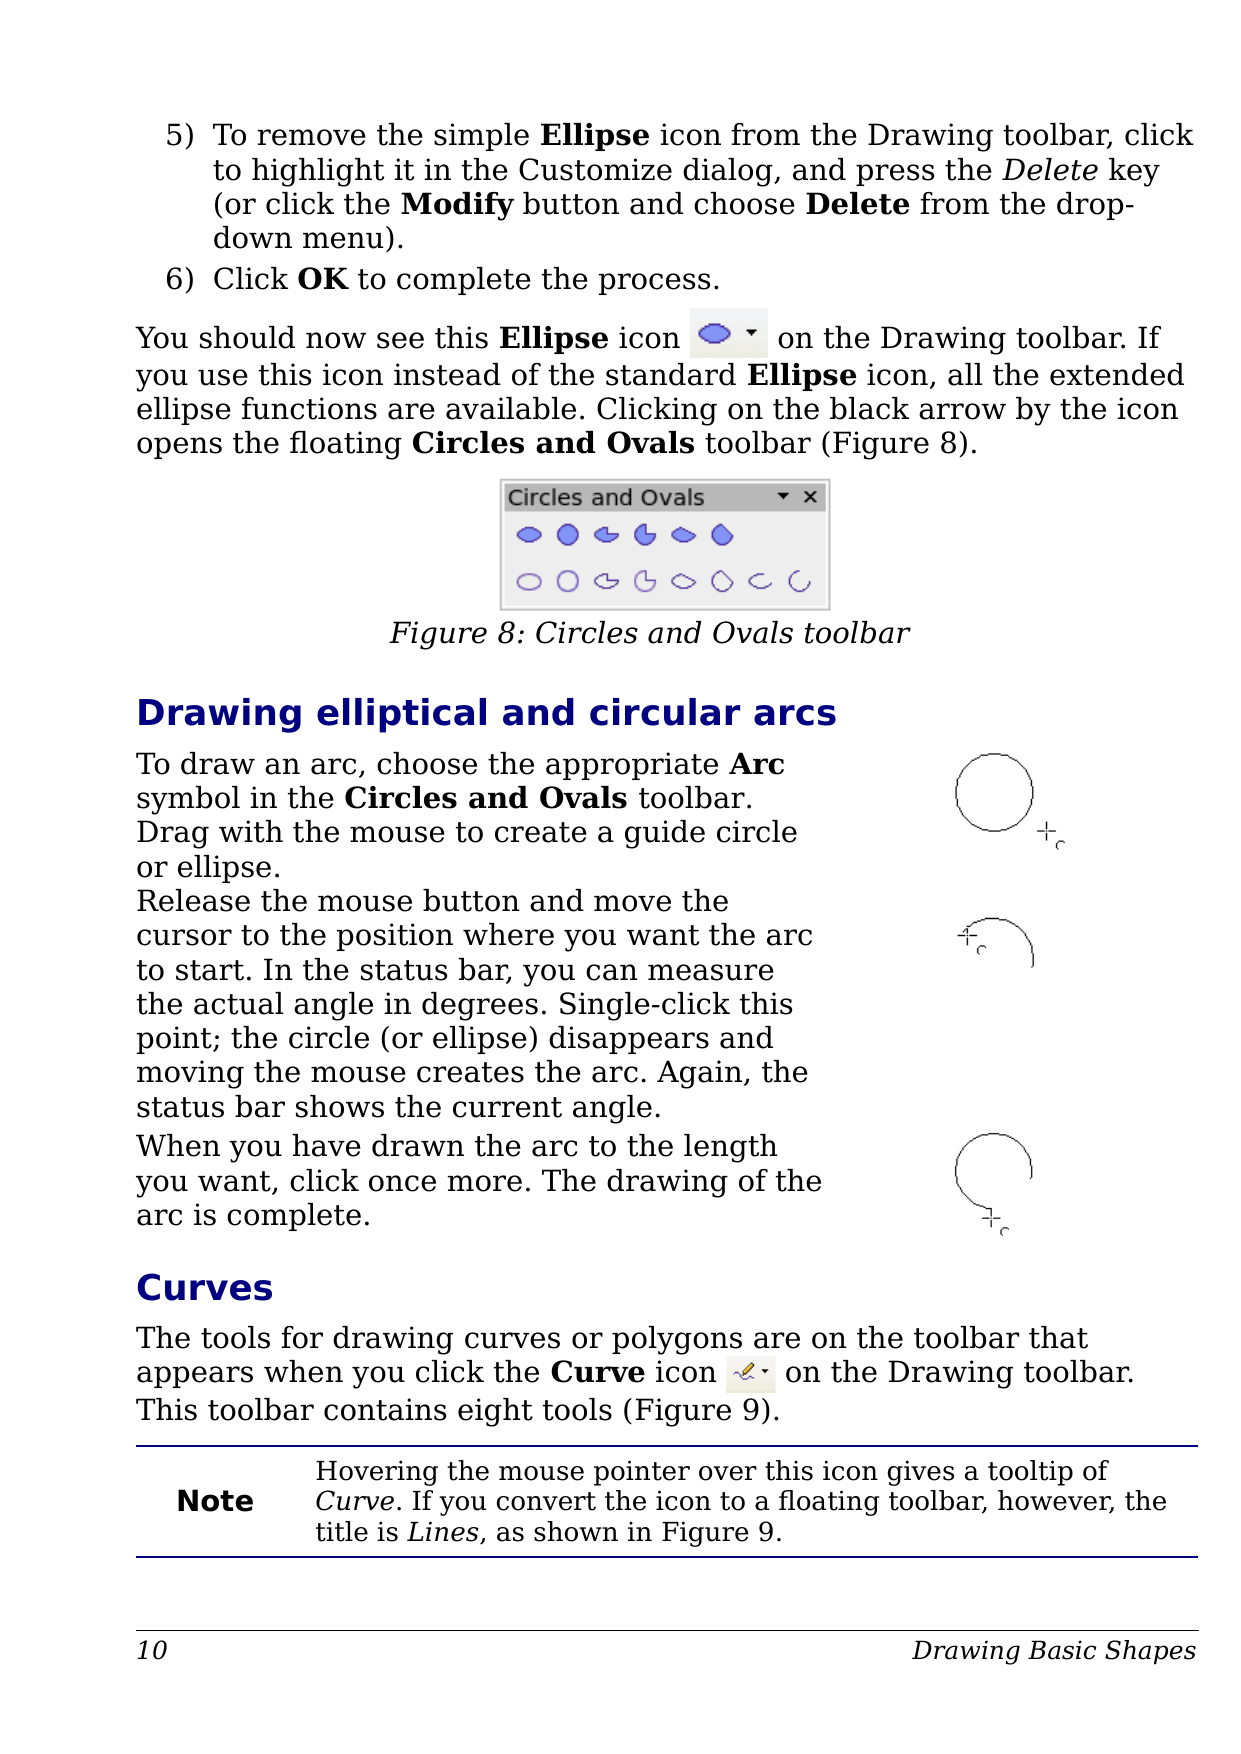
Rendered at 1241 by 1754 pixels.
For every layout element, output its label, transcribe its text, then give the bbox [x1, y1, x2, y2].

table_cell Release the mouse button and move the cursor to the position where you want the arc to start. In the status bar, you can measure the actual angle in degrees. Single-click this point; the circle (or ellipse) disappears and moving the mouse creates the arc. Again, the status bar shows the current angle. [136, 884, 829, 1124]
picture [932, 884, 1096, 1037]
list To remove the simple Ellipse icon from the Drawing toolbar, click to highlight it in the Customize dialog, and press the Delete key (or click the Modify button and choose Delete from the drop-down menu). [195, 118, 1199, 256]
table_header Note [136, 1447, 294, 1556]
table_cell [1090, 1124, 1199, 1237]
picture [938, 746, 1090, 856]
table_cell [829, 884, 1199, 1124]
subtitle Drawing elliptical and circular arcs [136, 692, 1199, 734]
subtitle Curves [136, 1267, 1199, 1308]
picture [726, 1356, 776, 1393]
picture [689, 308, 768, 358]
text Figure 8: Circles and Ovals toolbar [390, 473, 945, 651]
table_header To draw an arc, choose the appropriate Arc symbol in the Circles and Ovals toolbar. Drag with the mouse to create a guide circle or ellipse. [136, 747, 829, 884]
table_cell [829, 1124, 938, 1237]
text The tools for drawing curves or polygons are on the toolbar that appears when you click the Curve icon on the Drawing toolbar. This toolbar contains eight tools (Figure 9). [136, 1321, 1199, 1427]
list Click OK to complete the process. [195, 262, 1199, 296]
table_header Hovering the mouse pointer over this icon gives a tooltip of Curve. If you convert the icon to a floating toolbar, however, the title is Lines, as shown in Figure 9. [294, 1447, 1198, 1556]
picture [494, 473, 840, 617]
table_cell When you have drawn the arc to the length you want, click once more. The drawing of the arc is complete. [136, 1124, 829, 1237]
text You should now see this Ellipse icon on the Drawing toolbar. If you use this icon instead of the standard Ellipse icon, all the extended ellipse functions are available. Clicking on the black arrow by the icon opens the floating Circles and Ovals toolbar (Figure 8). [136, 309, 1199, 461]
picture [938, 1124, 1090, 1238]
table_header [829, 747, 1199, 884]
